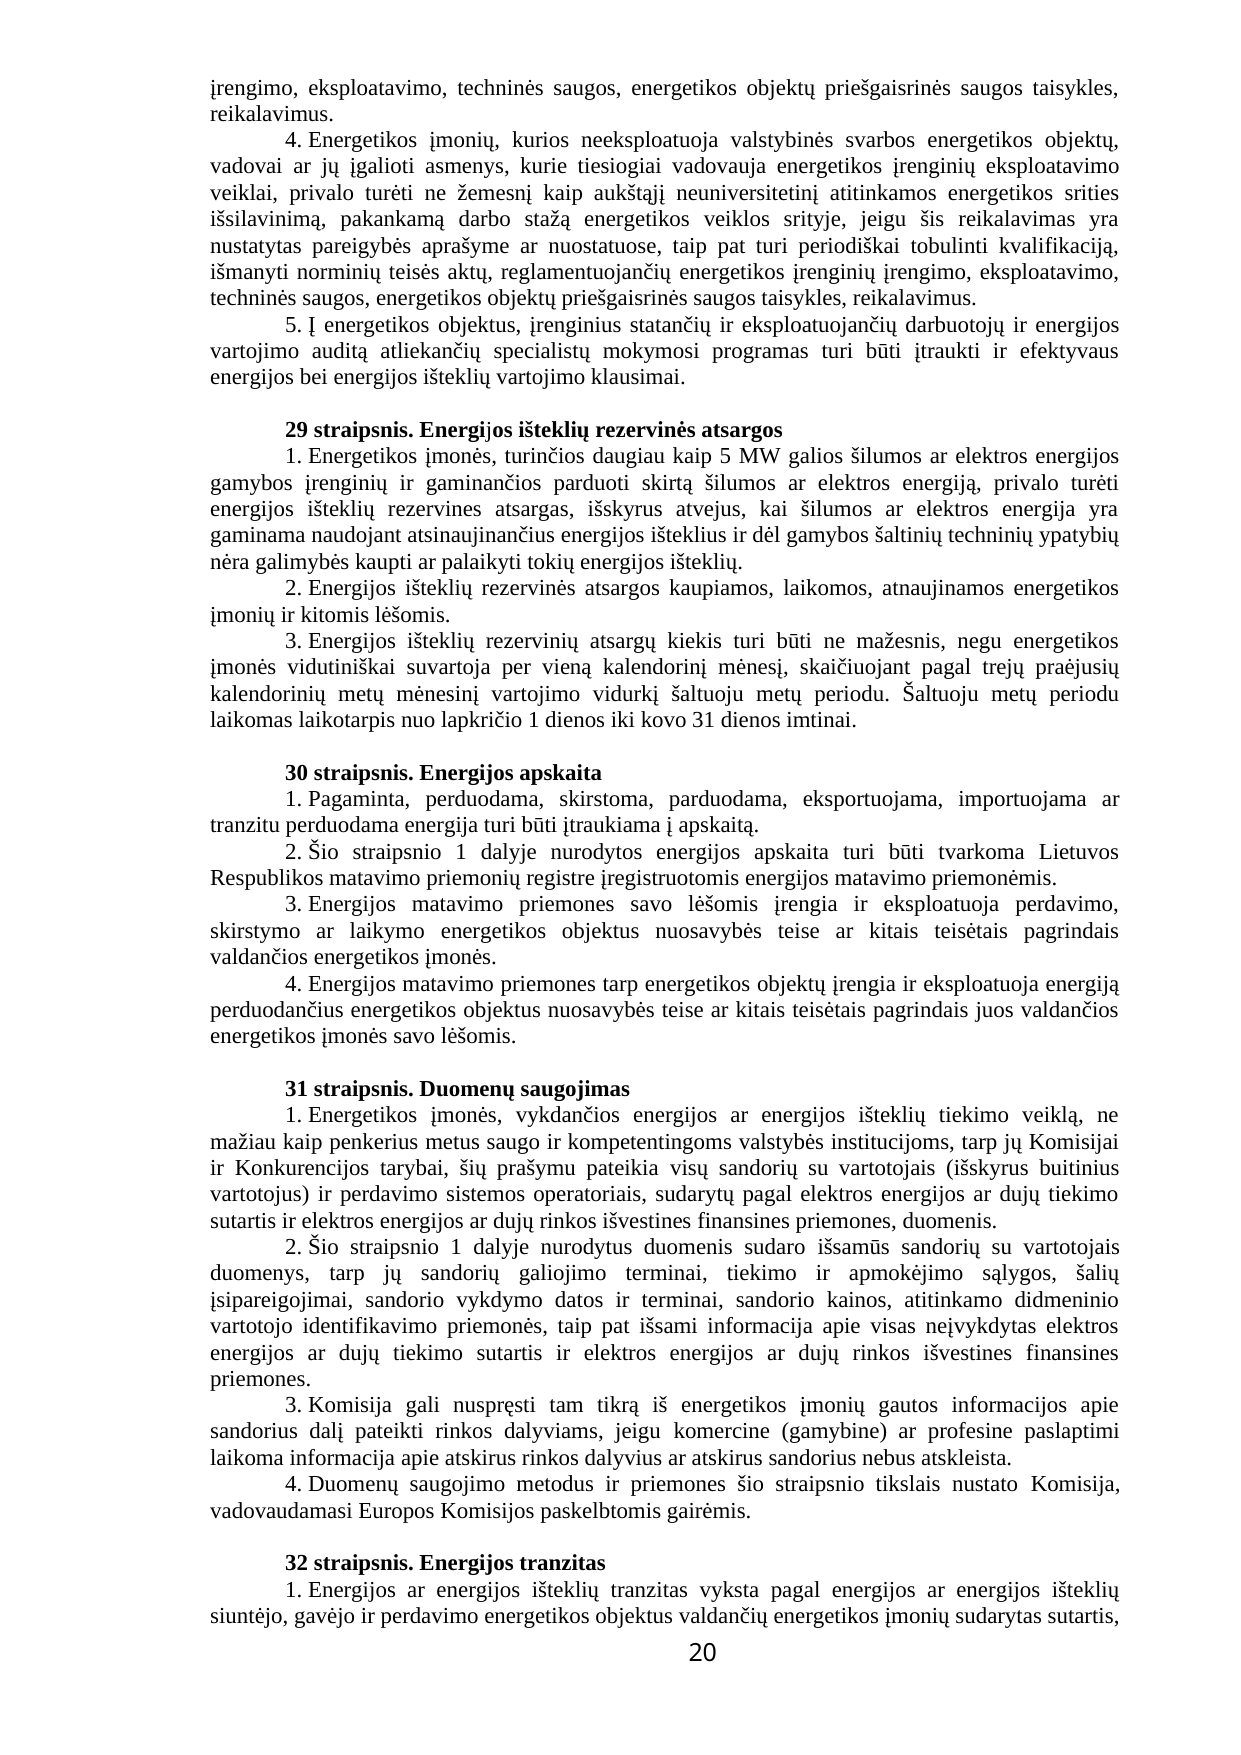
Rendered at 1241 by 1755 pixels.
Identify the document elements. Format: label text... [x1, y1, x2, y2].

text 2. Šio straipsnio 1 dalyje nurodytos energijos apskaita turi būti tvarkoma Lietuvos Respublikos matavimo priemonių registre įregistruotomis energijos matavimo priemonėmis. [210, 838, 1120, 891]
text įrengimo, eksploatavimo, techninės saugos, energetikos objektų priešgaisrinės saugos taisykles, reikalavimus. [210, 73, 1120, 126]
text 3. Energijos matavimo priemones savo lėšomis įrengia ir eksploatuoja perdavimo, skirstymo ar laikymo energetikos objektus nuosavybės teise ar kitais teisėtais pagrindais valdančios energetikos įmonės. [210, 891, 1120, 969]
text 2. Energijos išteklių rezervinės atsargos kaupiamos, laikomos, atnaujinamos energetikos įmonių ir kitomis lėšomis. [210, 574, 1120, 627]
text 1. Pagaminta, perduodama, skirstoma, parduodama, eksportuojama, importuojama ar tranzitu perduodama energija turi būti įtraukiama į apskaitą. [210, 785, 1120, 838]
text 32 straipsnis. Energijos tranzitas [210, 1549, 1120, 1576]
text 4. Duomenų saugojimo metodus ir priemones šio straipsnio tikslais nustato Komisija, vadovaudamasi Europos Komisijos paskelbtomis gairėmis. [210, 1470, 1120, 1523]
text 1. Energetikos įmonės, vykdančios energijos ar energijos išteklių tiekimo veiklą, ne mažiau kaip penkerius metus saugo ir kompetentingoms valstybės institucijoms, tarp jų Komisijai ir Konkurencijos tarybai, šių prašymu pateikia visų sandorių su vartotojais (išskyrus buitinius vartotojus) ir perdavimo sistemos operatoriais, sudarytų pagal elektros energijos ar dujų tiekimo sutartis ir elektros energijos ar dujų rinkos išvestines finansines priemones, duomenis. [210, 1101, 1120, 1233]
text 30 straipsnis. Energijos apskaita [210, 759, 1120, 785]
text 5. Į energetikos objektus, įrenginius statančių ir eksploatuojančių darbuotojų ir energijos vartojimo auditą atliekančių specialistų mokymosi programas turi būti įtraukti ir efektyvaus energijos bei energijos išteklių vartojimo klausimai. [210, 311, 1120, 390]
text 1. Energijos ar energijos išteklių tranzitas vyksta pagal energijos ar energijos išteklių siuntėjo, gavėjo ir perdavimo energetikos objektus valdančių energetikos įmonių sudarytas sutartis, [210, 1576, 1120, 1628]
text 2. Šio straipsnio 1 dalyje nurodytus duomenis sudaro išsamūs sandorių su vartotojais duomenys, tarp jų sandorių galiojimo terminai, tiekimo ir apmokėjimo sąlygos, šalių įsipareigojimai, sandorio vykdymo datos ir terminai, sandorio kainos, atitinkamo didmeninio vartotojo identifikavimo priemonės, taip pat išsami informacija apie visas neįvykdytas elektros energijos ar dujų tiekimo sutartis ir elektros energijos ar dujų rinkos išvestines finansines priemones. [210, 1233, 1120, 1391]
text 4. Energetikos įmonių, kurios neeksploatuoja valstybinės svarbos energetikos objektų, vadovai ar jų įgalioti asmenys, kurie tiesiogiai vadovauja energetikos įrenginių eksploatavimo veiklai, privalo turėti ne žemesnį kaip aukštąjį neuniversitetinį atitinkamos energetikos srities išsilavinimą, pakankamą darbo stažą energetikos veiklos srityje, jeigu šis reikalavimas yra nustatytas pareigybės aprašyme ar nuostatuose, taip pat turi periodiškai tobulinti kvalifikaciją, išmanyti norminių teisės aktų, reglamentuojančių energetikos įrenginių įrengimo, eksploatavimo, techninės saugos, energetikos objektų priešgaisrinės saugos taisykles, reikalavimus. [210, 126, 1120, 311]
text 1. Energetikos įmonės, turinčios daugiau kaip 5 MW galios šilumos ar elektros energijos gamybos įrenginių ir gaminančios parduoti skirtą šilumos ar elektros energiją, privalo turėti energijos išteklių rezervines atsargas, išskyrus atvejus, kai šilumos ar elektros energija yra gaminama naudojant atsinaujinančius energijos išteklius ir dėl gamybos šaltinių techninių ypatybių nėra galimybės kaupti ar palaikyti tokių energijos išteklių. [210, 442, 1120, 574]
text 3. Energijos išteklių rezervinių atsargų kiekis turi būti ne mažesnis, negu energetikos įmonės vidutiniškai suvartoja per vieną kalendorinį mėnesį, skaičiuojant pagal trejų praėjusių kalendorinių metų mėnesinį vartojimo vidurkį šaltuoju metų periodu. Šaltuoju metų periodu laikomas laikotarpis nuo lapkričio 1 dienos iki kovo 31 dienos imtinai. [210, 627, 1120, 732]
text 3. Komisija gali nuspręsti tam tikrą iš energetikos įmonių gautos informacijos apie sandorius dalį pateikti rinkos dalyviams, jeigu komercine (gamybine) ar profesine paslaptimi laikoma informacija apie atskirus rinkos dalyvius ar atskirus sandorius nebus atskleista. [210, 1391, 1120, 1470]
text 29 straipsnis. Energijos išteklių rezervinės atsargos [210, 416, 1120, 442]
text 4. Energijos matavimo priemones tarp energetikos objektų įrengia ir eksploatuoja energiją perduodančius energetikos objektus nuosavybės teise ar kitais teisėtais pagrindais juos valdančios energetikos įmonės savo lėšomis. [210, 969, 1120, 1049]
text 31 straipsnis. Duomenų saugojimas [210, 1075, 1120, 1101]
